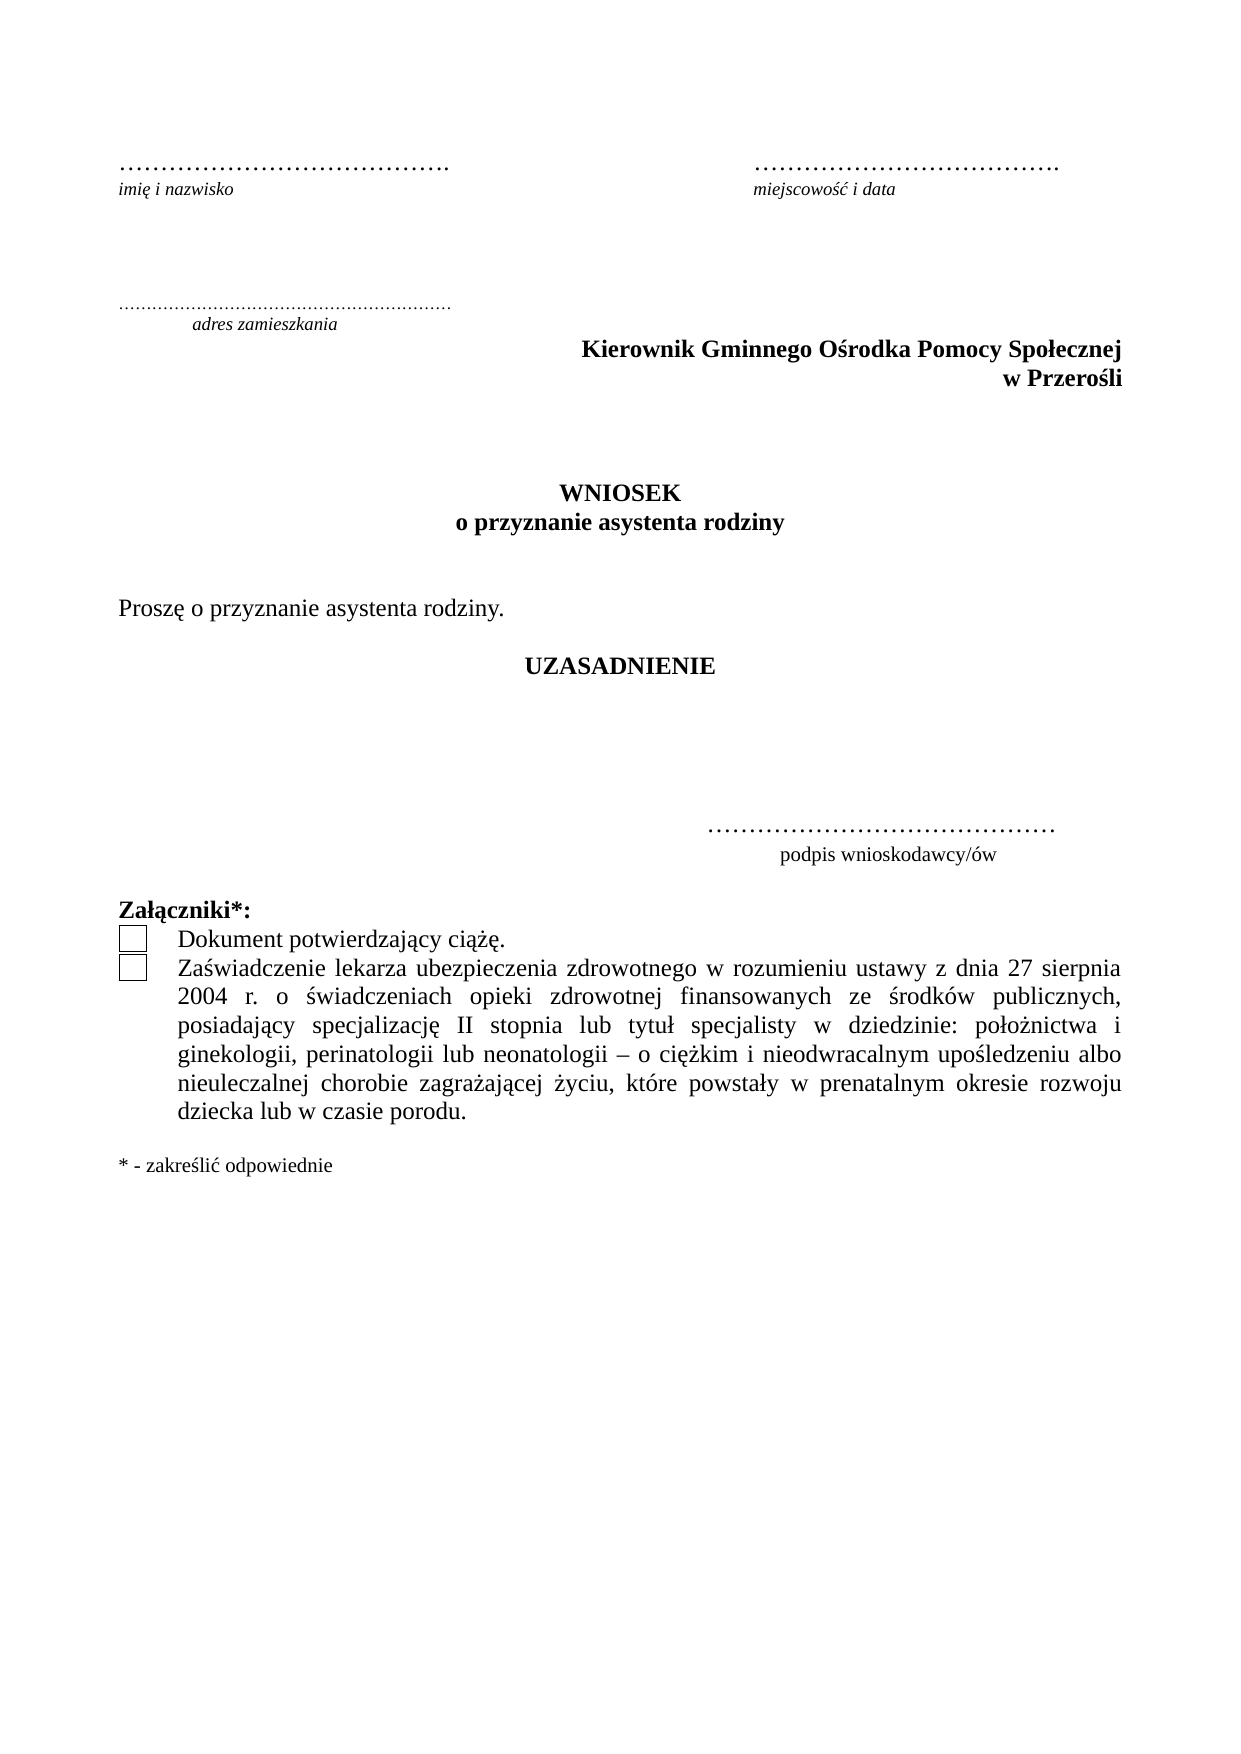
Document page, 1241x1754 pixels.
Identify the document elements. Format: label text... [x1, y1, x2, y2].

text …………………………………. ………………………………. [118, 147, 1122, 176]
text Dokument potwierdzający ciążę. [118, 924, 1122, 953]
text Zaświadczenie lekarza ubezpieczenia zdrowotnego w rozumieniu ustawy z dnia 27 sierpnia 2004 r. o świadczeniach opieki zdrowotnej finansowanych ze środków publicznych, posiadający specjalizację II stopnia lub tytuł specjalisty w dziedzinie: położnictwa i ginekologii, perinatologii lub neonatologii – o ciężkim i nieodwracalnym upośledzeniu albo nieuleczalnej chorobie zagrażającej życiu, które powstały w prenatalnym okresie rozwoju dziecka lub w czasie porodu. [118, 953, 1122, 1125]
text Proszę o przyznanie asystenta rodziny. [118, 593, 1122, 622]
text WNIOSEK [118, 478, 1122, 507]
text …………………………………………………… [118, 294, 1122, 313]
text …………………………………… [118, 809, 1122, 838]
text adres zamieszkania [118, 313, 1122, 334]
text UZASADNIENIE [118, 651, 1122, 679]
text podpis wnioskodawcy/ów [118, 838, 1122, 866]
text o przyznanie asystenta rodziny [118, 507, 1122, 536]
text Załączniki*: [118, 895, 1122, 924]
text imię i nazwisko miejscowość i data [118, 176, 1122, 200]
text w Przerośli [118, 363, 1122, 392]
text * - zakreślić odpowiednie [118, 1149, 1122, 1178]
text Kierownik Gminnego Ośrodka Pomocy Społecznej [118, 334, 1122, 363]
